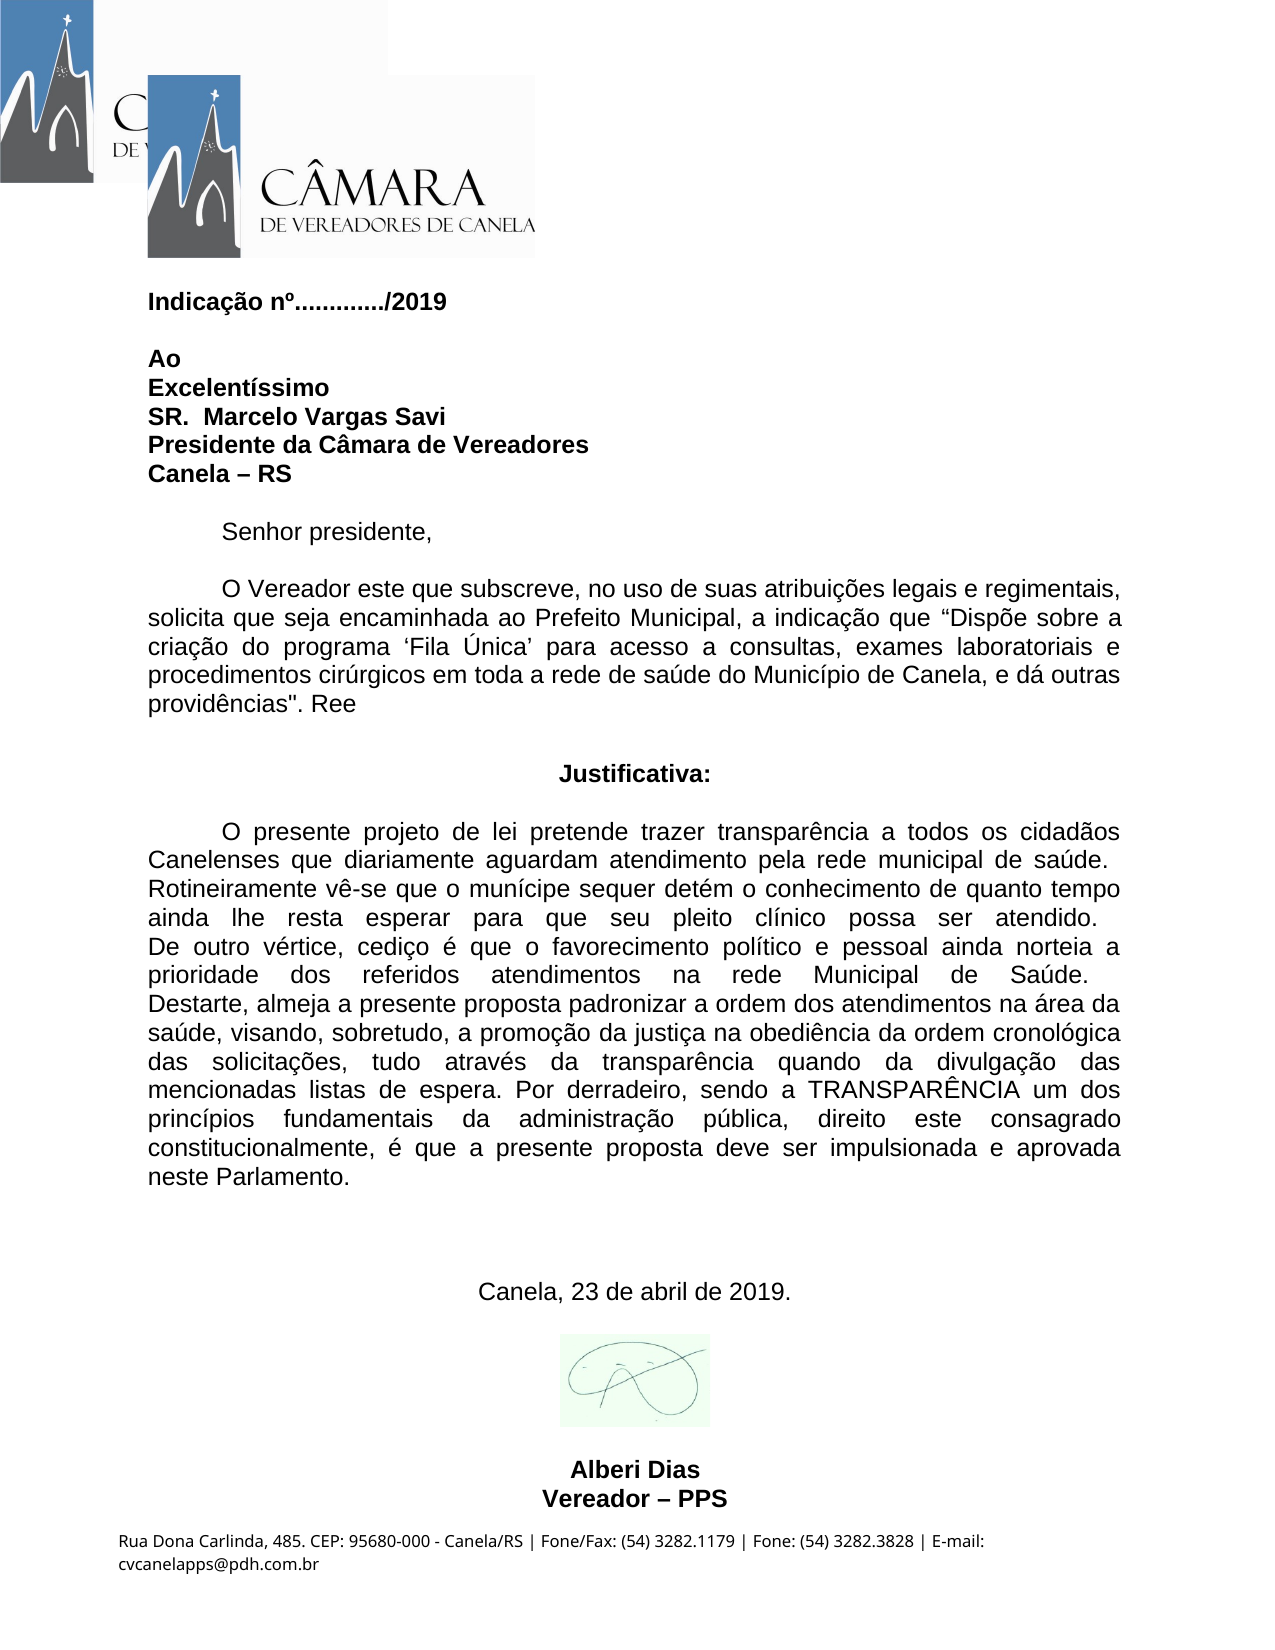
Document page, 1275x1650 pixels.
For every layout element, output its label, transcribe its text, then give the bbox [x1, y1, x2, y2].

text Excelentíssimo [148, 373, 1122, 402]
text Vereador – PPS [148, 1484, 1122, 1512]
subtitle Indicação nº............./2019 [148, 287, 1122, 315]
text O Vereador este que subscreve, no uso de suas atribuições legais e regimentais, solicita que seja encaminhada ao Prefeito Municipal, a indicação que “Dispõe sobre a criação do programa ‘Fila Única’ para acesso a consultas, exames laboratoriais e procedimentos cirúrgicos em toda a rede de saúde do Município de Canela, e dá outras providências". Ree [148, 574, 1122, 718]
text SR. Marcelo Vargas Savi [148, 402, 1122, 430]
text Alberi Dias [148, 1455, 1122, 1484]
text Canela – RS [148, 459, 1122, 488]
picture [560, 1334, 711, 1427]
picture [0, 0, 536, 258]
text Canela, 23 de abril de 2019. [148, 1277, 1122, 1305]
text Senhor presidente, [148, 517, 1122, 545]
text Ao [148, 344, 1122, 373]
text Justificativa: [148, 759, 1122, 788]
text O presente projeto de lei pretende trazer transparência a todos os cidadãos Canelenses que diariamente aguardam atendimento pela rede municipal de saúde. Rotineiramente vê-se que o munícipe sequer detém o conhecimento de quanto tempo ainda lhe resta esperar para que seu pleito clínico possa ser atendido. De outro vértice, cediço é que o favorecimento político e pessoal ainda norteia a prioridade dos referidos atendimentos na rede Municipal de Saúde. Destarte, almeja a presente proposta padronizar a ordem dos atendimentos na área da saúde, visando, sobretudo, a promoção da justiça na obediência da ordem cronológica das solicitações, tudo através da transparência quando da divulgação das mencionadas listas de espera. Por derradeiro, sendo a TRANSPARÊNCIA um dos princípios fundamentais da administração pública, direito este consagrado constitucionalmente, é que a presente proposta deve ser impulsionada e aprovada neste Parlamento. [148, 817, 1122, 1190]
text Presidente da Câmara de Vereadores [148, 430, 1122, 459]
